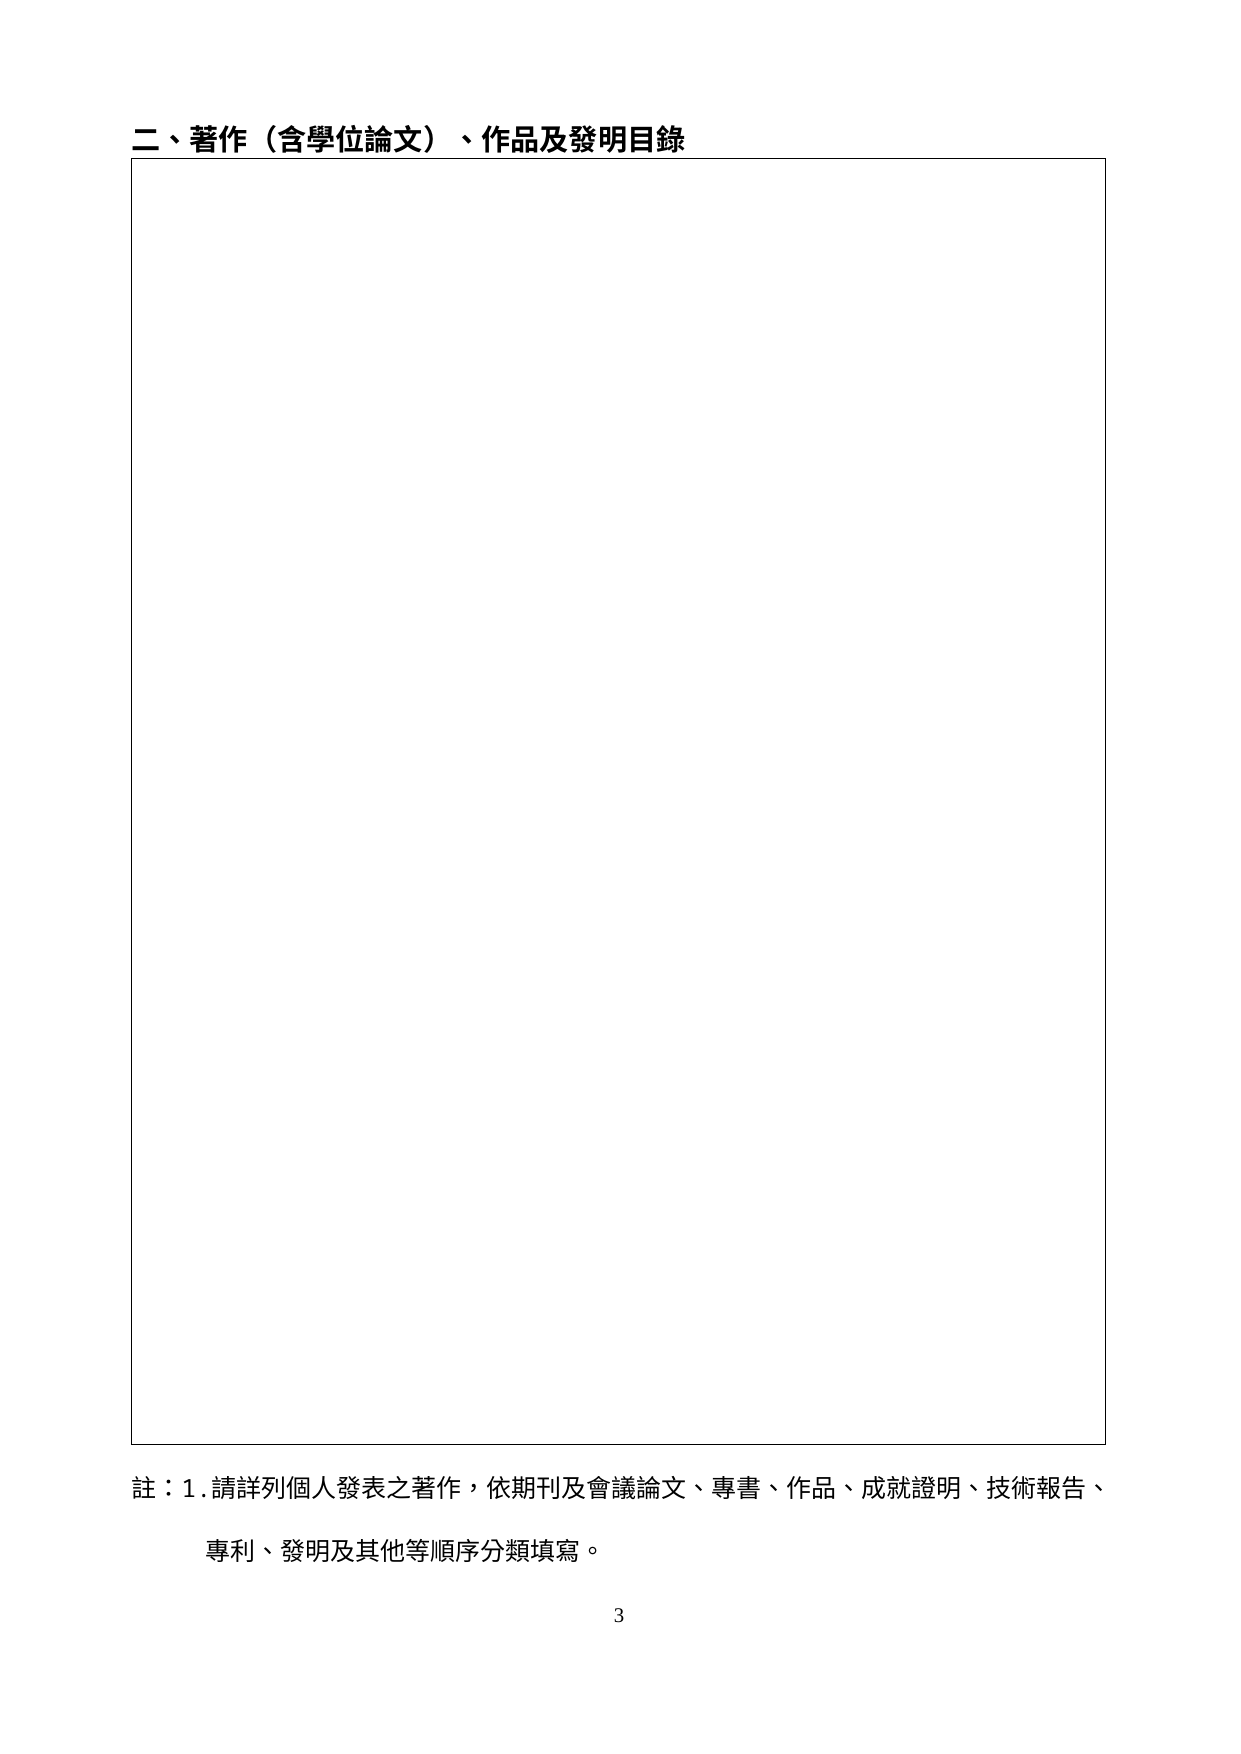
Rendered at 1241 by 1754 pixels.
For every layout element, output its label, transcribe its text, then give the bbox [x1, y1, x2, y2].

table_header [132, 159, 1105, 1444]
text 二、著作（含學位論文）、作品及發明目錄 [131, 96, 1106, 158]
text 註：1.請詳列個人發表之著作，依期刊及會議論文、專書、作品、成就證明、技術報告、專利、發明及其他等順序分類填寫。 [131, 1445, 1106, 1570]
